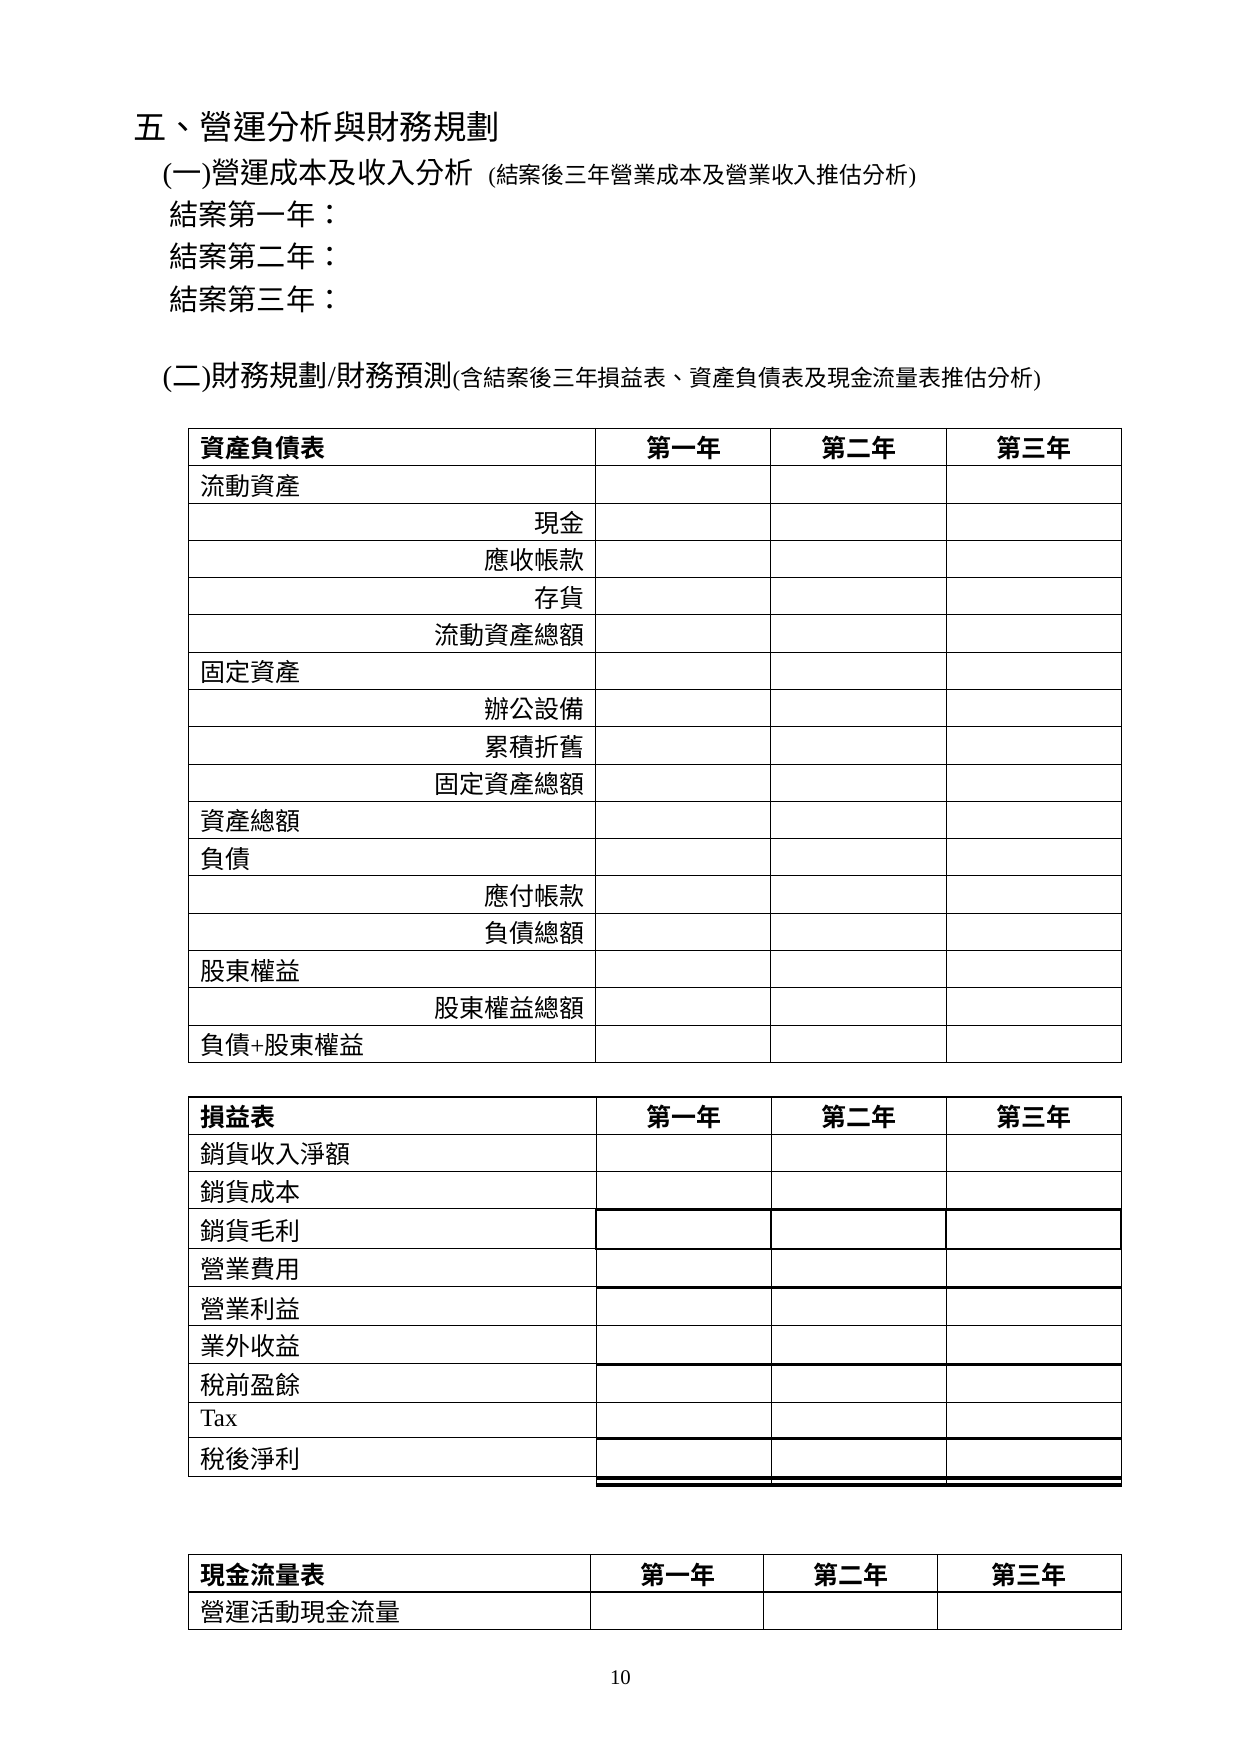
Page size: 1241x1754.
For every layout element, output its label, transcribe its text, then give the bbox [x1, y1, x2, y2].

table_cell 應付帳款 [189, 876, 595, 913]
table_cell [597, 1326, 771, 1363]
table_cell [947, 1440, 1121, 1476]
table_cell [771, 615, 946, 652]
table_cell [947, 914, 1121, 950]
table_header 現金流量表 [189, 1555, 590, 1591]
table_header 第二年 [771, 429, 946, 465]
table_cell 負債總額 [189, 914, 595, 950]
table_cell [947, 1172, 1121, 1208]
table_cell [596, 951, 770, 987]
table_header 第一年 [597, 1098, 771, 1134]
table_cell [947, 504, 1121, 540]
table_cell [772, 1289, 946, 1325]
table_cell [596, 1026, 770, 1062]
table_cell 負債+股東權益 [189, 1026, 595, 1062]
table_cell 固定資產總額 [189, 765, 595, 801]
table_cell 資產總額 [189, 802, 595, 838]
text 五、營運分析與財務規劃 [133, 101, 1122, 149]
table_cell [771, 876, 946, 913]
table_cell 股東權益總額 [189, 988, 595, 1024]
table_cell 營業費用 [189, 1249, 596, 1286]
table_cell 業外收益 [189, 1326, 596, 1363]
table_header 第三年 [938, 1555, 1121, 1591]
table_cell [596, 541, 770, 577]
table_cell [596, 578, 770, 614]
table_header 第二年 [772, 1098, 946, 1134]
table_cell [771, 951, 946, 987]
text 結案第一年： [118, 192, 1122, 234]
table_header 第一年 [596, 429, 770, 465]
table_cell [772, 1366, 946, 1402]
table_cell [771, 988, 946, 1024]
table_cell [947, 466, 1121, 502]
text 結案第二年： [118, 234, 1122, 276]
table_cell [597, 1211, 770, 1248]
table_cell [771, 727, 946, 763]
table_cell [597, 1403, 771, 1437]
table_cell [596, 839, 770, 875]
table_header 第二年 [764, 1555, 937, 1591]
table_cell [947, 876, 1121, 913]
table_cell [596, 615, 770, 652]
table_cell [597, 1250, 771, 1286]
table_cell [772, 1440, 946, 1476]
table_cell [771, 466, 946, 502]
table_cell [938, 1593, 1121, 1629]
table_cell [947, 727, 1121, 763]
table_cell [947, 988, 1121, 1024]
table_cell [947, 541, 1121, 577]
table_cell [771, 653, 946, 689]
table_cell [771, 765, 946, 801]
table_header 第三年 [947, 429, 1121, 465]
table_cell 應收帳款 [189, 541, 595, 577]
table_cell [772, 1403, 946, 1437]
table_cell [596, 988, 770, 1024]
table_cell 營業利益 [189, 1287, 596, 1325]
table_cell [596, 653, 770, 689]
table_cell 固定資產 [189, 653, 595, 689]
table_cell [771, 914, 946, 950]
table_cell [947, 653, 1121, 689]
table_cell [947, 1289, 1121, 1325]
table_cell [947, 578, 1121, 614]
table_cell [591, 1593, 763, 1629]
table_cell [772, 1172, 946, 1208]
table_cell [597, 1172, 771, 1208]
table_cell [771, 802, 946, 838]
table_cell [947, 802, 1121, 838]
table_cell 累積折舊 [189, 727, 595, 763]
table_cell [596, 690, 770, 726]
table_cell [947, 1403, 1121, 1437]
table_cell [947, 951, 1121, 987]
table_cell [596, 466, 770, 502]
table_cell 現金 [189, 504, 595, 540]
table_cell [771, 578, 946, 614]
table_cell [771, 504, 946, 540]
table_cell [596, 727, 770, 763]
table_cell 稅後淨利 [189, 1438, 596, 1476]
table_cell [771, 690, 946, 726]
table_cell [597, 1289, 771, 1325]
table_cell [772, 1250, 946, 1286]
table_cell [947, 1026, 1121, 1062]
table_cell [772, 1326, 946, 1363]
table_cell [947, 615, 1121, 652]
table_cell [596, 504, 770, 540]
table_cell [771, 541, 946, 577]
table_cell [947, 839, 1121, 875]
text (一)營運成本及收入分析 (結案後三年營業成本及營業收入推估分析) [162, 149, 1122, 192]
table_cell [771, 839, 946, 875]
table_cell 負債 [189, 839, 595, 875]
table_cell 流動資產總額 [189, 615, 595, 652]
table_cell [947, 690, 1121, 726]
table_cell [947, 1135, 1121, 1171]
table_cell 存貨 [189, 578, 595, 614]
table_cell 股東權益 [189, 951, 595, 987]
text (二)財務規劃/財務預測(含結案後三年損益表、資產負債表及現金流量表推估分析) [162, 352, 1122, 394]
table_header 第三年 [947, 1098, 1121, 1134]
table_cell 營運活動現金流量 [189, 1593, 590, 1629]
table_cell [596, 876, 770, 913]
text 結案第三年： [118, 276, 1122, 318]
table_cell 辦公設備 [189, 690, 595, 726]
table_cell [597, 1440, 771, 1476]
table_cell 稅前盈餘 [189, 1364, 596, 1402]
table_cell Tax [189, 1403, 596, 1437]
table_cell [764, 1593, 937, 1629]
table_cell 銷貨毛利 [189, 1209, 595, 1248]
table_cell [947, 1326, 1121, 1363]
table_header 第一年 [591, 1555, 763, 1591]
table_cell [596, 914, 770, 950]
table_header 損益表 [189, 1098, 596, 1134]
table_cell [772, 1135, 946, 1171]
table_cell [772, 1211, 945, 1248]
table_cell [947, 1250, 1121, 1286]
table_cell [947, 765, 1121, 801]
table_cell [947, 1211, 1120, 1248]
table_cell [596, 802, 770, 838]
table_header 資產負債表 [189, 429, 595, 465]
table_cell [597, 1135, 771, 1171]
table_cell 流動資產 [189, 466, 595, 502]
table_cell [597, 1366, 771, 1402]
table_cell [596, 765, 770, 801]
table_cell 銷貨成本 [189, 1172, 596, 1208]
table_cell [947, 1366, 1121, 1402]
table_cell [771, 1026, 946, 1062]
table_cell 銷貨收入淨額 [189, 1135, 596, 1171]
